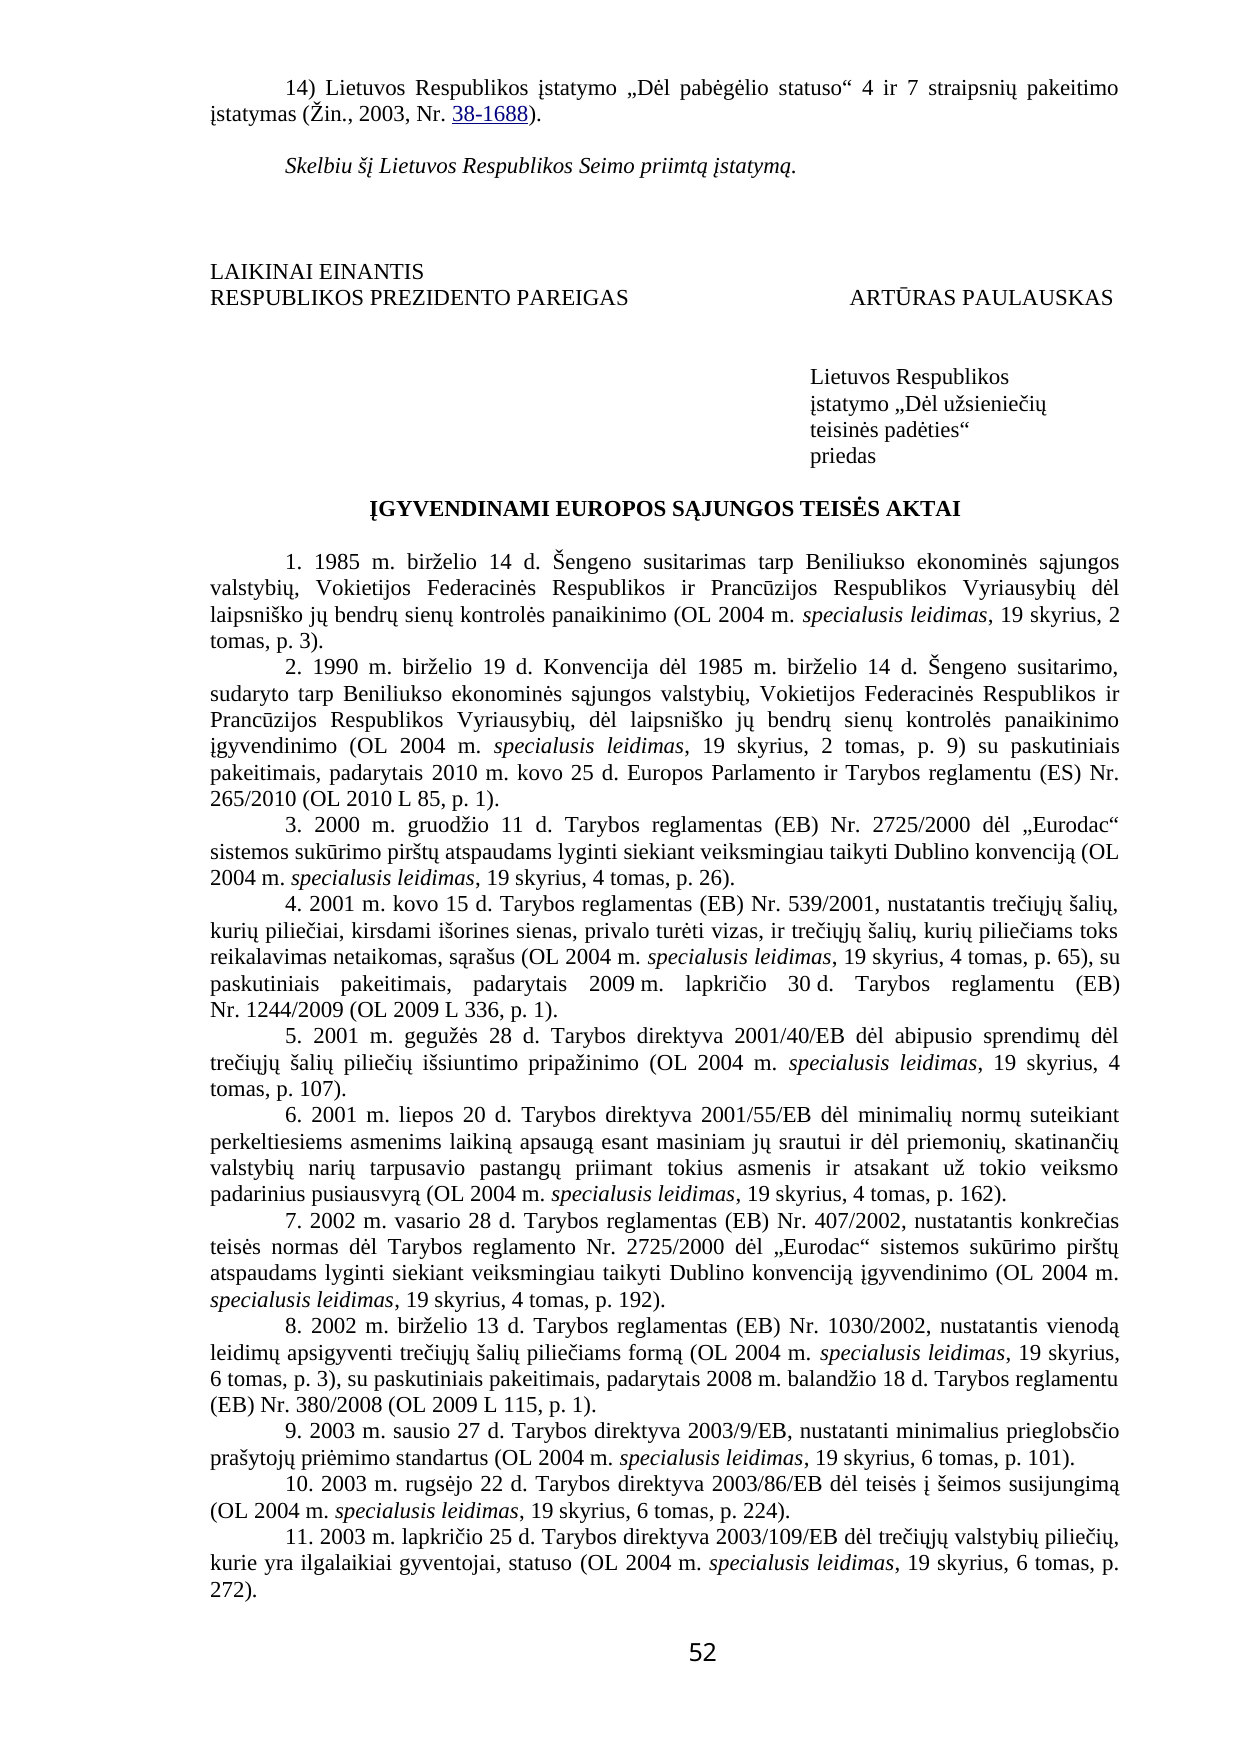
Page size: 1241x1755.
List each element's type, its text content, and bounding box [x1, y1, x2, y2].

text 8. 2002 m. birželio 13 d. Tarybos reglamentas (EB) Nr. 1030/2002, nustatantis vienodą leidimų apsigyventi trečiųjų šalių piliečiams formą (OL 2004 m. specialusis leidimas, 19 skyrius, 6 tomas, p. 3), su paskutiniais pakeitimais, padarytais 2008 m. balandžio 18 d. Tarybos reglamentu (EB) Nr. 380/2008 (OL 2009 L 115, p. 1). [210, 1312, 1120, 1418]
subtitle teisinės padėties“ [210, 416, 1120, 442]
text LAIKINAI EINANTIS [210, 258, 1120, 284]
text 10. 2003 m. rugsėjo 22 d. Tarybos direktyva 2003/86/EB dėl teisės į šeimos susijungimą (OL 2004 m. specialusis leidimas, 19 skyrius, 6 tomas, p. 224). [210, 1470, 1120, 1523]
text 14) Lietuvos Respublikos įstatymo „Dėl pabėgėlio statuso“ 4 ir 7 straipsnių pakeitimo įstatymas (Žin., 2003, Nr. 38-1688). [210, 73, 1120, 126]
subtitle priedas [210, 442, 1120, 469]
text 7. 2002 m. vasario 28 d. Tarybos reglamentas (EB) Nr. 407/2002, nustatantis konkrečias teisės normas dėl Tarybos reglamento Nr. 2725/2000 dėl „Eurodac“ sistemos sukūrimo pirštų atspaudams lyginti siekiant veiksmingiau taikyti Dublino konvenciją įgyvendinimo (OL 2004 m. specialusis leidimas, 19 skyrius, 4 tomas, p. 192). [210, 1207, 1120, 1312]
text 2. 1990 m. birželio 19 d. Konvencija dėl 1985 m. birželio 14 d. Šengeno susitarimo, sudaryto tarp Beniliukso ekonominės sąjungos valstybių, Vokietijos Federacinės Respublikos ir Prancūzijos Respublikos Vyriausybių, dėl laipsniško jų bendrų sienų kontrolės panaikinimo įgyvendinimo (OL 2004 m. specialusis leidimas, 19 skyrius, 2 tomas, p. 9) su paskutiniais pakeitimais, padarytais 2010 m. kovo 25 d. Europos Parlamento ir Tarybos reglamentu (ES) Nr. 265/2010 (OL 2010 L 85, p. 1). [210, 653, 1120, 811]
text 6. 2001 m. liepos 20 d. Tarybos direktyva 2001/55/EB dėl minimalių normų suteikiant perkeltiesiems asmenims laikiną apsaugą esant masiniam jų srautui ir dėl priemonių, skatinančių valstybių narių tarpusavio pastangų priimant tokius asmenis ir atsakant už tokio veiksmo padarinius pusiausvyrą (OL 2004 m. specialusis leidimas, 19 skyrius, 4 tomas, p. 162). [210, 1101, 1120, 1207]
text 5. 2001 m. gegužės 28 d. Tarybos direktyva 2001/40/EB dėl abipusio sprendimų dėl trečiųjų šalių piliečių išsiuntimo pripažinimo (OL 2004 m. specialusis leidimas, 19 skyrius, 4 tomas, p. 107). [210, 1022, 1120, 1101]
text 3. 2000 m. gruodžio 11 d. Tarybos reglamentas (EB) Nr. 2725/2000 dėl „Eurodac“ sistemos sukūrimo pirštų atspaudams lyginti siekiant veiksmingiau taikyti Dublino konvenciją (OL 2004 m. specialusis leidimas, 19 skyrius, 4 tomas, p. 26). [210, 811, 1120, 891]
text 11. 2003 m. lapkričio 25 d. Tarybos direktyva 2003/109/EB dėl trečiųjų valstybių piliečių, kurie yra ilgalaikiai gyventojai, statuso (OL 2004 m. specialusis leidimas, 19 skyrius, 6 tomas, p. 272). [210, 1523, 1120, 1602]
text RESPUBLIKOS PREZIDENTO PAREIGAS ARTŪRAS PAULAUSKAS [210, 284, 1120, 311]
text Skelbiu šį Lietuvos Respublikos Seimo priimtą įstatymą. [210, 153, 1120, 179]
subtitle įstatymo „Dėl užsieniečių [210, 390, 1120, 416]
text 9. 2003 m. sausio 27 d. Tarybos direktyva 2003/9/EB, nustatanti minimalius prieglobsčio prašytojų priėmimo standartus (OL 2004 m. specialusis leidimas, 19 skyrius, 6 tomas, p. 101). [210, 1418, 1120, 1470]
text 1. 1985 m. birželio 14 d. Šengeno susitarimas tarp Beniliukso ekonominės sąjungos valstybių, Vokietijos Federacinės Respublikos ir Prancūzijos Respublikos Vyriausybių dėl laipsniško jų bendrų sienų kontrolės panaikinimo (OL 2004 m. specialusis leidimas, 19 skyrius, 2 tomas, p. 3). [210, 548, 1120, 653]
subtitle Lietuvos Respublikos [735, 363, 1120, 390]
text 4. 2001 m. kovo 15 d. Tarybos reglamentas (EB) Nr. 539/2001, nustatantis trečiųjų šalių, kurių piliečiai, kirsdami išorines sienas, privalo turėti vizas, ir trečiųjų šalių, kurių piliečiams toks reikalavimas netaikomas, sąrašus (OL 2004 m. specialusis leidimas, 19 skyrius, 4 tomas, p. 65), su paskutiniais pakeitimais, padarytais 2009 m. lapkričio 30 d. Tarybos reglamentu (EB) Nr. 1244/2009 (OL 2009 L 336, p. 1). [210, 891, 1120, 1022]
subtitle ĮGYVENDINAMI EUROPOS SĄJUNGOS TEISĖS AKTAI [210, 495, 1120, 522]
